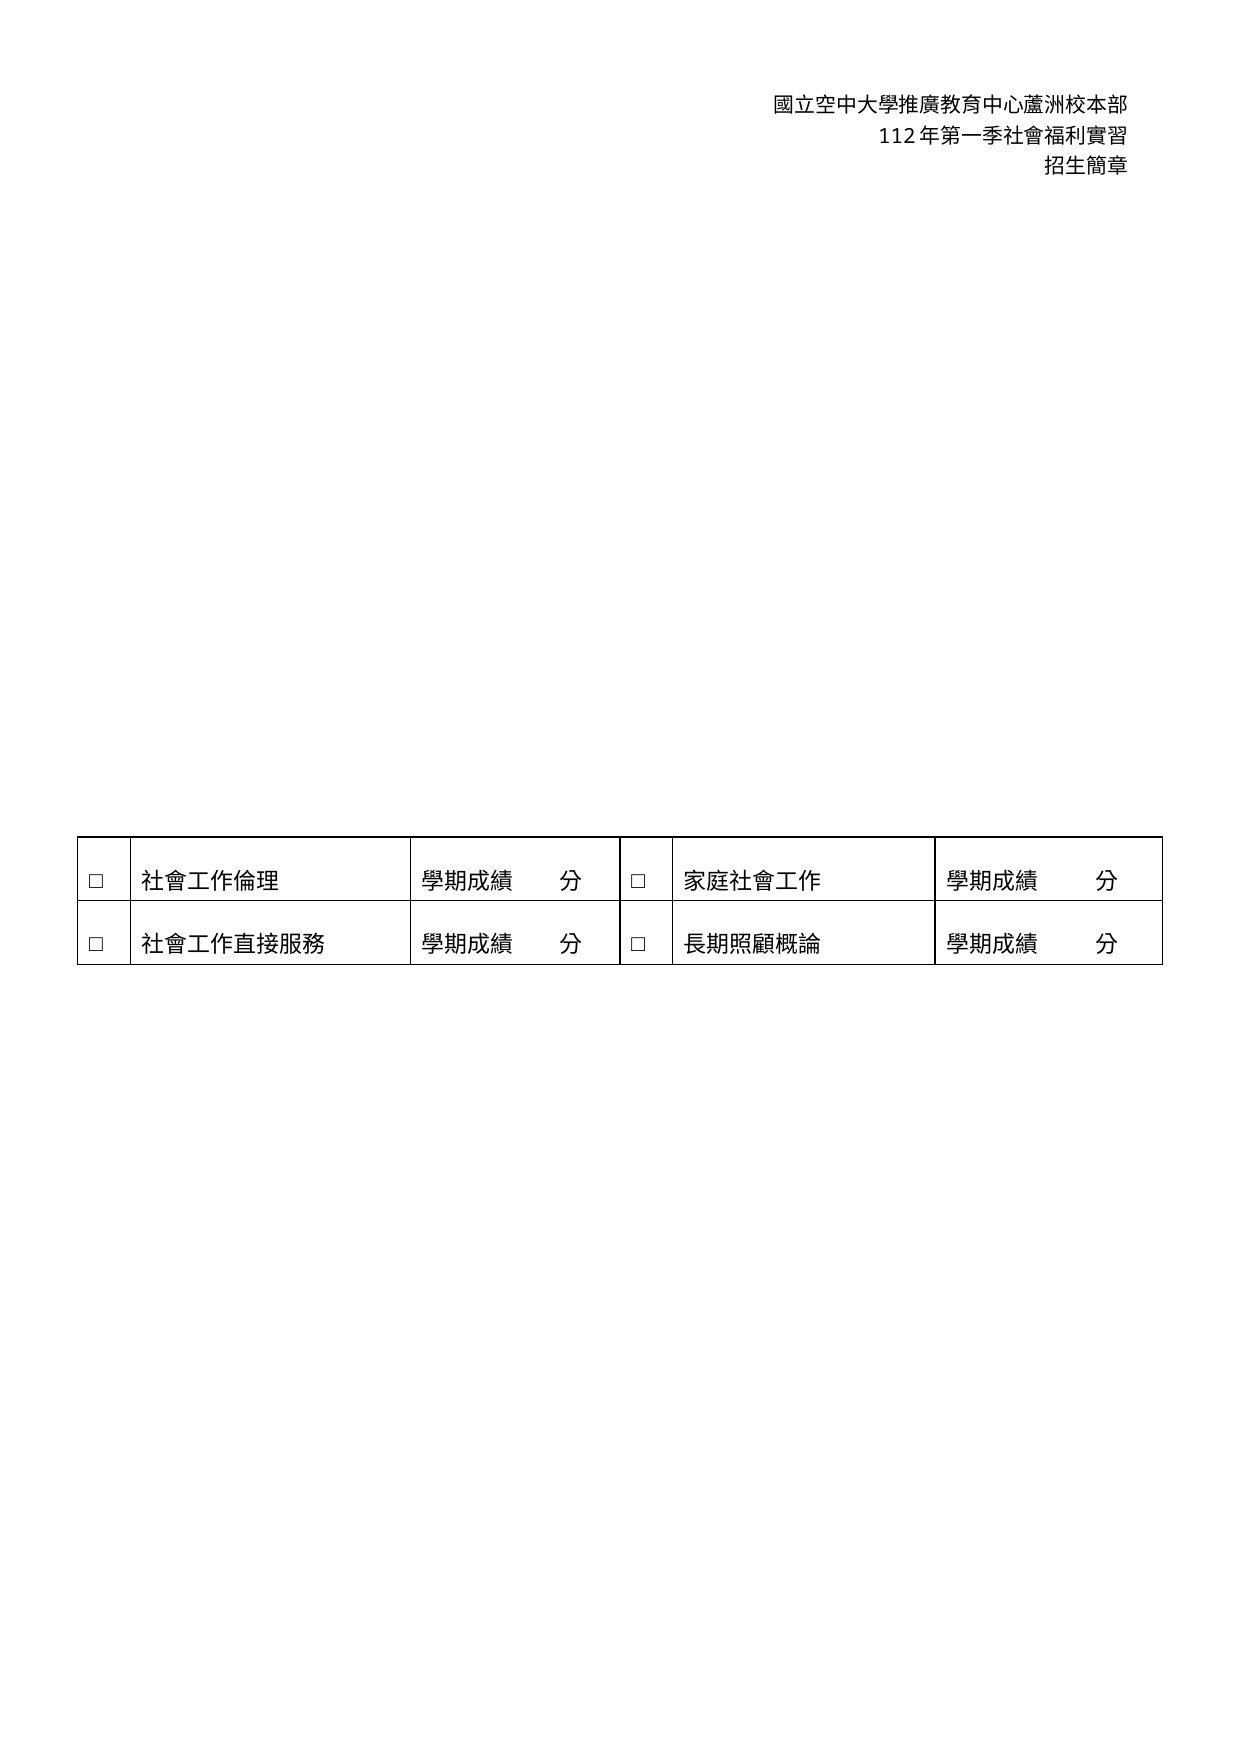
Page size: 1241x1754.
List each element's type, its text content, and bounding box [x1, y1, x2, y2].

table_cell □ [78, 901, 130, 963]
table_cell 長期照顧概論 [673, 901, 934, 963]
table_cell □ [78, 838, 130, 900]
table_cell 學期成績 分 [936, 838, 1162, 900]
table_cell 學期成績 分 [411, 838, 619, 900]
table_cell □ [621, 901, 672, 963]
table_cell 社會工作倫理 [131, 838, 410, 900]
table_cell 學期成績 分 [411, 901, 619, 963]
table_cell 學期成績 分 [936, 901, 1162, 963]
table_cell □ [621, 838, 672, 900]
table_cell 家庭社會工作 [673, 838, 934, 900]
table_cell 社會工作直接服務 [131, 901, 410, 963]
